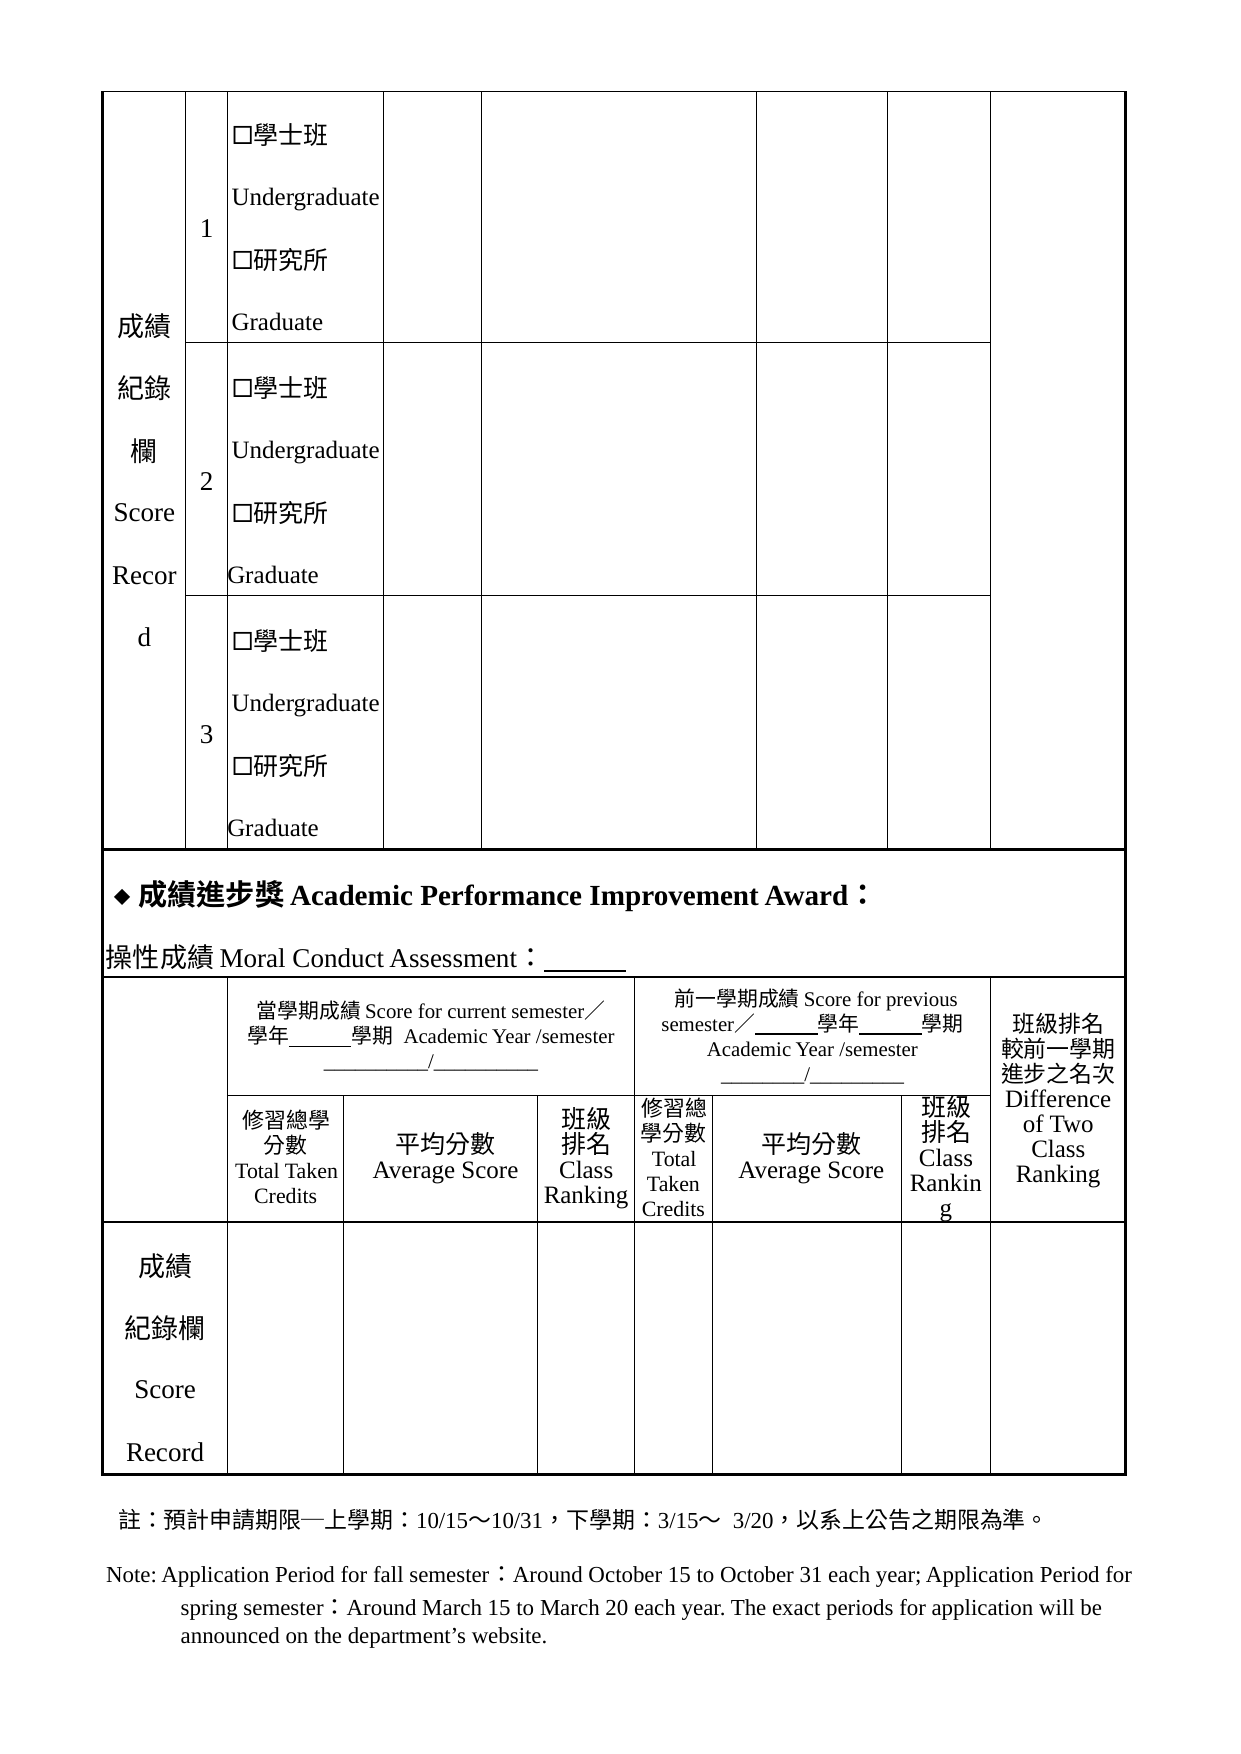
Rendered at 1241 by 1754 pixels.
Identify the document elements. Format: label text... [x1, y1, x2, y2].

table_cell [228, 1223, 343, 1472]
table_cell 班級 排名 Class Ranking [538, 1096, 634, 1221]
table_cell [757, 343, 887, 595]
table_cell [635, 1223, 712, 1472]
table_cell 修習總學分數 Total Taken Credits [228, 1096, 343, 1221]
table_cell [482, 92, 756, 342]
table_cell 成績紀錄欄 Score Record [104, 92, 185, 848]
table_cell [757, 596, 887, 848]
text Note: Application Period for fall semester：Around October 15 to October 31 each year; Application Period for spring semester：Around March 15 to March 20 each year. The exact periods for application will be announced on the department’s website. [89, 1555, 1163, 1648]
table_cell [888, 343, 990, 595]
table_cell [902, 1223, 990, 1472]
table_cell [991, 1223, 1124, 1472]
table_cell 平均分數 Average Score [713, 1096, 901, 1221]
table_cell 班級 排名 Class Ranking [902, 1096, 990, 1221]
table_cell 學士班Undergraduate 研究所 Graduate [228, 92, 383, 342]
table_cell 平均分數 Average Score [344, 1096, 537, 1221]
table_cell 班級排名 較前一學期 進步之名次 Difference of Two Class Ranking [991, 978, 1124, 1221]
table_cell 3 [186, 596, 227, 848]
table_cell 2 [186, 343, 227, 595]
table_cell ◆成績進步獎Academic Performance Improvement Award： 操性成績Moral Conduct Assessment： [104, 851, 1124, 976]
table_cell [757, 92, 887, 342]
table_cell 學士班Undergraduate 研究所 Graduate [228, 343, 383, 595]
text 註：預計申請期限─上學期：10/15～10/31，下學期：3/15～ 3/20，以系上公告之期限為準。 [89, 1494, 1163, 1537]
table_cell [888, 596, 990, 848]
table_cell [344, 1223, 537, 1472]
table_cell [538, 1223, 634, 1472]
table_cell [991, 92, 1124, 848]
table_cell [384, 92, 481, 342]
table_cell 成績 紀錄欄 Score Record [104, 1223, 227, 1472]
table_cell [104, 978, 227, 1221]
table_cell [482, 596, 756, 848]
table_cell [384, 596, 481, 848]
table_cell 當學期成績Score for current semester／ 學年 學期 Academic Year /semester __________/__________ [228, 978, 634, 1095]
table_cell [482, 343, 756, 595]
table_cell [384, 343, 481, 595]
table_cell 1 [186, 92, 227, 342]
table_cell 修習總學分數 Total Taken Credits [635, 1096, 712, 1221]
table_cell 學士班Undergraduate 研究所 Graduate [228, 596, 383, 848]
table_cell 前一學期成績Score for previous semester／ 學年 學期Academic Year /semester ________/_________ [635, 978, 990, 1095]
table_cell [713, 1223, 901, 1472]
table_cell [888, 92, 990, 342]
